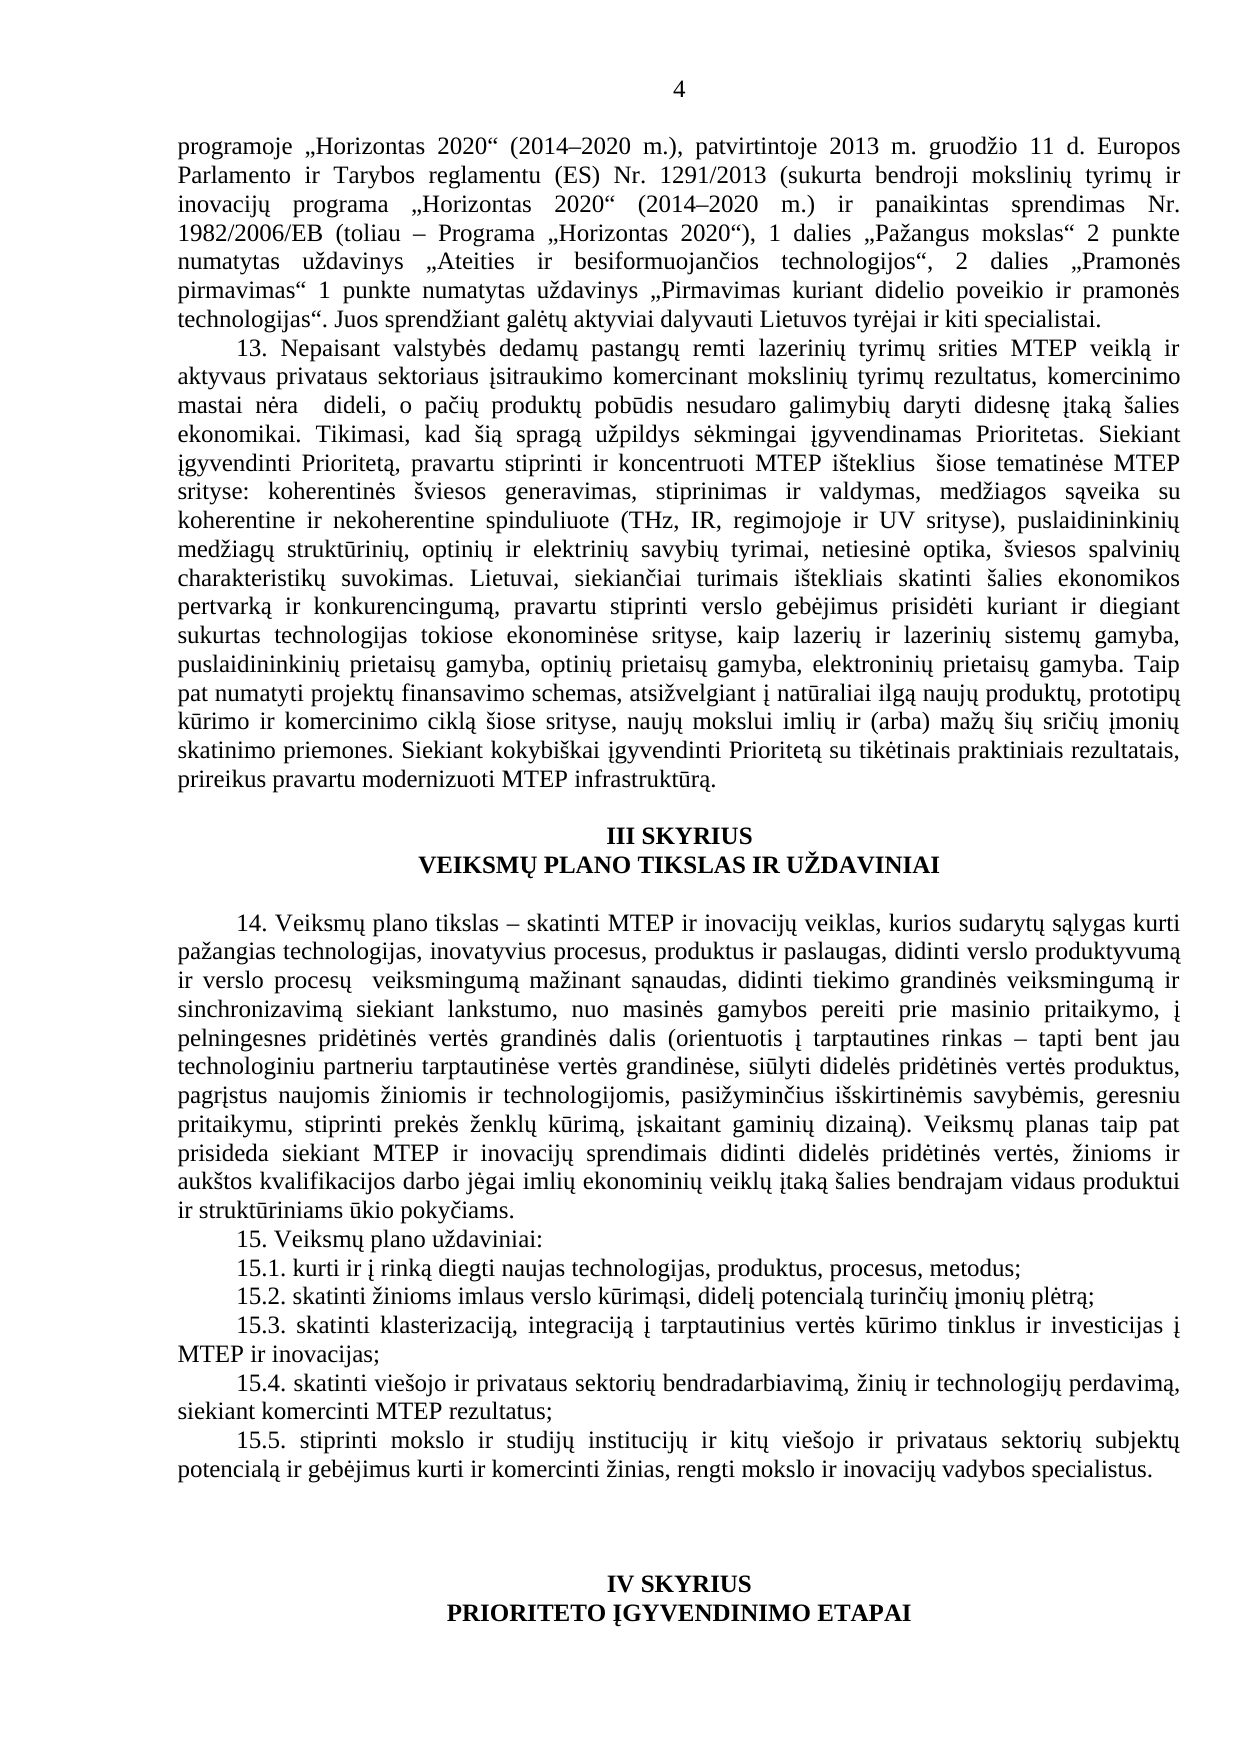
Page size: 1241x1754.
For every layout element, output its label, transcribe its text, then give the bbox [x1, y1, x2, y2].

text 15.4. skatinti viešojo ir privataus sektorių bendradarbiavimą, žinių ir technologijų perdavimą, siekiant komercinti MTEP rezultatus; [177, 1368, 1181, 1425]
text 15.5. stiprinti mokslo ir studijų institucijų ir kitų viešojo ir privataus sektorių subjektų potencialą ir gebėjimus kurti ir komercinti žinias, rengti mokslo ir inovacijų vadybos specialistus. [177, 1425, 1181, 1483]
text programoje „Horizontas 2020“ (2014–2020 m.), patvirtintoje 2013 m. gruodžio 11 d. Europos Parlamento ir Tarybos reglamentu (ES) Nr. 1291/2013 (sukurta bendroji mokslinių tyrimų ir inovacijų programa „Horizontas 2020“ (2014–2020 m.) ir panaikintas sprendimas Nr. 1982/2006/EB (toliau – Programa „Horizontas 2020“), 1 dalies „Pažangus mokslas“ 2 punkte numatytas uždavinys „Ateities ir besiformuojančios technologijos“, 2 dalies „Pramonės pirmavimas“ 1 punkte numatytas uždavinys „Pirmavimas kuriant didelio poveikio ir pramonės technologijas“. Juos sprendžiant galėtų aktyviai dalyvauti Lietuvos tyrėjai ir kiti specialistai. [177, 131, 1181, 333]
text 14. Veiksmų plano tikslas – skatinti MTEP ir inovacijų veiklas, kurios sudarytų sąlygas kurti pažangias technologijas, inovatyvius procesus, produktus ir paslaugas, didinti verslo produktyvumą ir verslo procesų veiksmingumą mažinant sąnaudas, didinti tiekimo grandinės veiksmingumą ir sinchronizavimą siekiant lankstumo, nuo masinės gamybos pereiti prie masinio pritaikymo, į pelningesnes pridėtinės vertės grandinės dalis (orientuotis į tarptautines rinkas – tapti bent jau technologiniu partneriu tarptautinėse vertės grandinėse, siūlyti didelės pridėtinės vertės produktus, pagrįstus naujomis žiniomis ir technologijomis, pasižyminčius išskirtinėmis savybėmis, geresniu pritaikymu, stiprinti prekės ženklų kūrimą, įskaitant gaminių dizainą). Veiksmų planas taip pat prisideda siekiant MTEP ir inovacijų sprendimais didinti didelės pridėtinės vertės, žinioms ir aukštos kvalifikacijos darbo jėgai imlių ekonominių veiklų įtaką šalies bendrajam vidaus produktui ir struktūriniams ūkio pokyčiams. [177, 908, 1181, 1224]
text IV SKYRIUS [177, 1569, 1181, 1598]
text VEIKSMŲ PLANO TIKSLAS IR UŽDAVINIAI [177, 850, 1181, 879]
text 15.1. kurti ir į rinką diegti naujas technologijas, produktus, procesus, metodus; [177, 1253, 1181, 1281]
text 15.3. skatinti klasterizaciją, integraciją į tarptautinius vertės kūrimo tinklus ir investicijas į MTEP ir inovacijas; [177, 1310, 1181, 1368]
text III SKYRIUS [177, 821, 1181, 850]
text 15.2. skatinti žinioms imlaus verslo kūrimąsi, didelį potencialą turinčių įmonių plėtrą; [177, 1281, 1181, 1310]
text 13. Nepaisant valstybės dedamų pastangų remti lazerinių tyrimų srities MTEP veiklą ir aktyvaus privataus sektoriaus įsitraukimo komercinant mokslinių tyrimų rezultatus, komercinimo mastai nėra dideli, o pačių produktų pobūdis nesudaro galimybių daryti didesnę įtaką šalies ekonomikai. Tikimasi, kad šią spragą užpildys sėkmingai įgyvendinamas Prioritetas. Siekiant įgyvendinti Prioritetą, pravartu stiprinti ir koncentruoti MTEP išteklius šiose tematinėse MTEP srityse: koherentinės šviesos generavimas, stiprinimas ir valdymas, medžiagos sąveika su koherentine ir nekoherentine spinduliuote (THz, IR, regimojoje ir UV srityse), puslaidininkinių medžiagų struktūrinių, optinių ir elektrinių savybių tyrimai, netiesinė optika, šviesos spalvinių charakteristikų suvokimas. Lietuvai, siekiančiai turimais ištekliais skatinti šalies ekonomikos pertvarką ir konkurencingumą, pravartu stiprinti verslo gebėjimus prisidėti kuriant ir diegiant sukurtas technologijas tokiose ekonominėse srityse, kaip lazerių ir lazerinių sistemų gamyba, puslaidininkinių prietaisų gamyba, optinių prietaisų gamyba, elektroninių prietaisų gamyba. Taip pat numatyti projektų finansavimo schemas, atsižvelgiant į natūraliai ilgą naujų produktų, prototipų kūrimo ir komercinimo ciklą šiose srityse, naujų mokslui imlių ir (arba) mažų šių sričių įmonių skatinimo priemones. Siekiant kokybiškai įgyvendinti Prioritetą su tikėtinais praktiniais rezultatais, prireikus pravartu modernizuoti MTEP infrastruktūrą. [177, 333, 1181, 793]
text PRIORITETO ĮGYVENDINIMO ETAPAI [177, 1598, 1181, 1626]
text 15. Veiksmų plano uždaviniai: [177, 1224, 1181, 1253]
